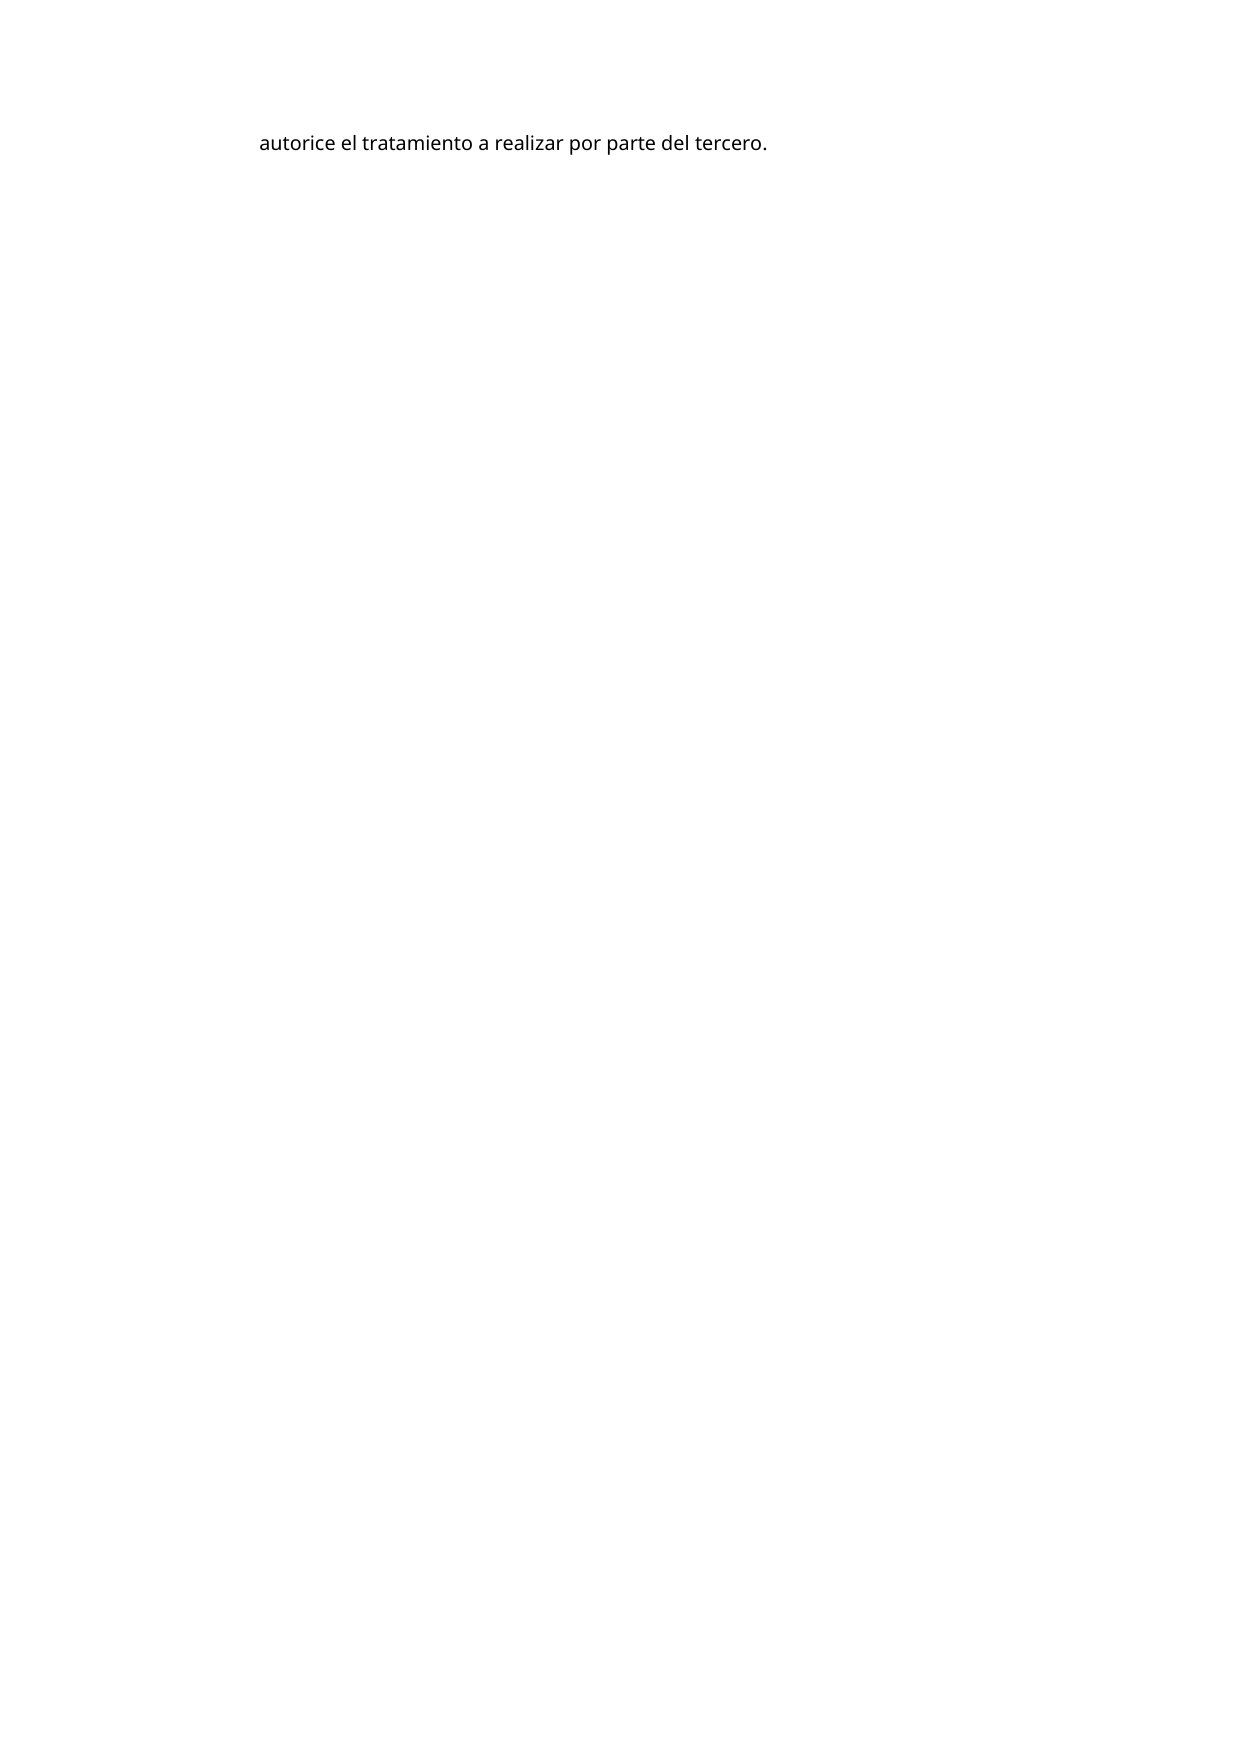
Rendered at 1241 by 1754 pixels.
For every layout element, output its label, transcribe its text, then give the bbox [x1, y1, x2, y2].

list autorice el tratamiento a realizar por parte del tercero. [259, 129, 1056, 156]
